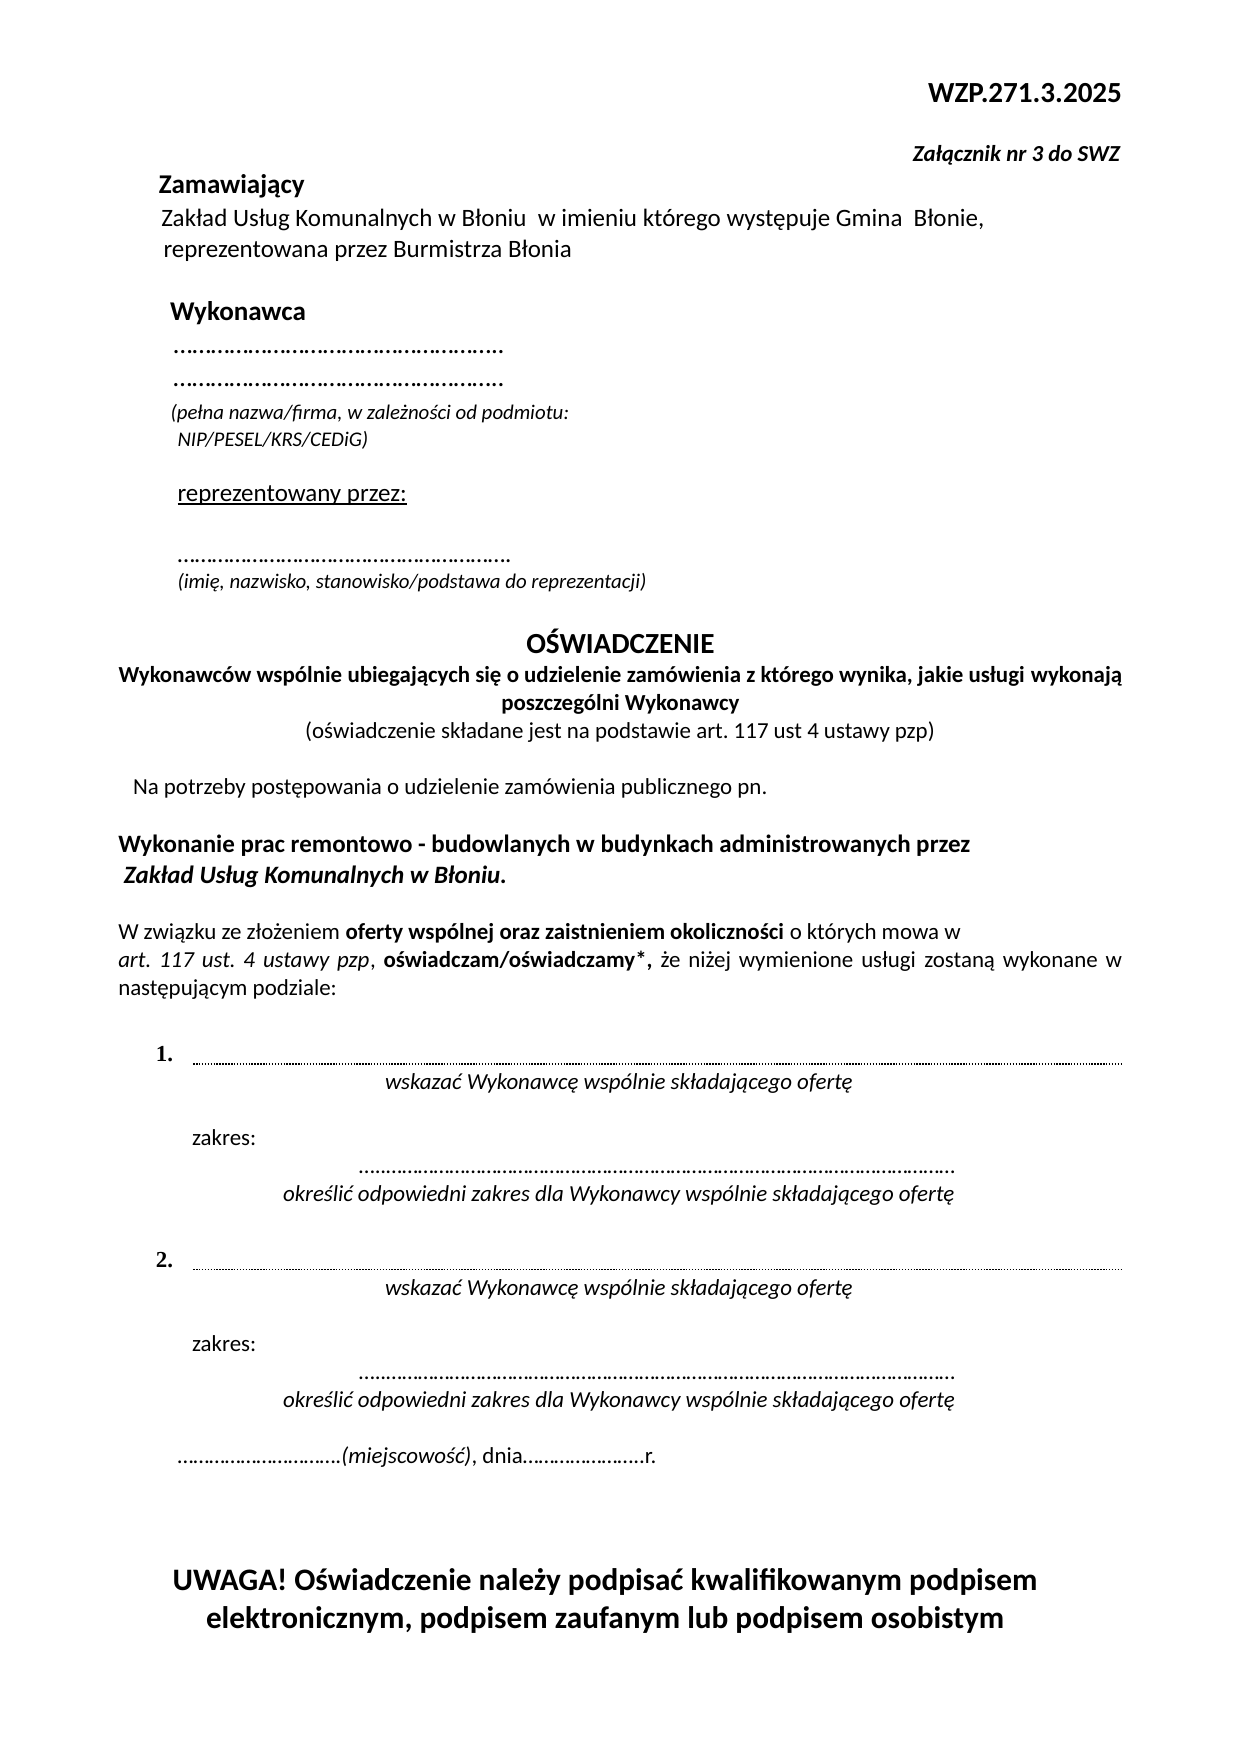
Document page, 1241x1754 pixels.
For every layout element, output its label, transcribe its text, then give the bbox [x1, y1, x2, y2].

text OŚWIADCZENIE [118, 625, 1122, 660]
text Załącznik nr 3 do SWZ [118, 138, 1122, 167]
text W związku ze złożeniem oferty wspólnej oraz zaistnieniem okoliczności o których mowa w [118, 917, 1122, 946]
text …………………………………………….. [118, 327, 1122, 360]
text ………………………….(miejscowość), dnia…………………..r. [177, 1441, 1122, 1469]
text …..……………………………………………………………………………………………… [118, 1357, 1122, 1385]
text …………………………………………………. [177, 538, 1122, 569]
text Na potrzeby postępowania o udzielenie zamówienia publicznego pn. [133, 772, 1122, 800]
text (imię, nazwisko, stanowisko/podstawa do reprezentacji) [177, 569, 1122, 594]
text wskazać Wykonawcę wspólnie składającego ofertę [118, 1067, 1122, 1095]
text Wykonawców wspólnie ubiegających się o udzielenie zamówienia z którego wynika, jakie usługi wykonają poszczególni Wykonawcy [118, 660, 1122, 716]
text NIP/PESEL/KRS/CEDiG) [177, 426, 1122, 452]
text (pełna nazwa/firma, w zależności od podmiotu: [118, 393, 1122, 426]
text wskazać Wykonawcę wspólnie składającego ofertę [118, 1273, 1122, 1301]
text Wykonanie prac remontowo - budowlanych w budynkach administrowanych przez [118, 828, 1222, 859]
text UWAGA! Oświadczenie należy podpisać kwalifikowanym podpisem elektronicznym, podpisem zaufanym lub podpisem osobistym [118, 1560, 1093, 1637]
text Wykonawca [118, 294, 1122, 327]
text Zakład Usług Komunalnych w Błoniu. [118, 859, 1222, 889]
text zakres: [118, 1329, 1122, 1357]
text …..……………………………………………………………………………………………… [118, 1151, 1122, 1179]
text reprezentowana przez Burmistrza Błonia [118, 233, 1122, 264]
text …………………………………………….. [118, 360, 1122, 393]
text (oświadczenie składane jest na podstawie art. 117 ust 4 ustawy pzp) [118, 716, 1122, 744]
text zakres: [118, 1123, 1122, 1151]
text Zamawiający [118, 167, 1122, 200]
text Zakład Usług Komunalnych w Błoniu w imieniu którego występuje Gmina Błonie, [118, 200, 1122, 233]
text określić odpowiedni zakres dla Wykonawcy wspólnie składającego ofertę [118, 1385, 1122, 1413]
text reprezentowany przez: [177, 477, 1122, 508]
text określić odpowiedni zakres dla Wykonawcy wspólnie składającego ofertę [118, 1179, 1122, 1207]
text art. 117 ust. 4 ustawy pzp, oświadczam/oświadczamy*, że niżej wymienione usługi zostaną wykonane w następującym podziale: [118, 946, 1122, 1002]
